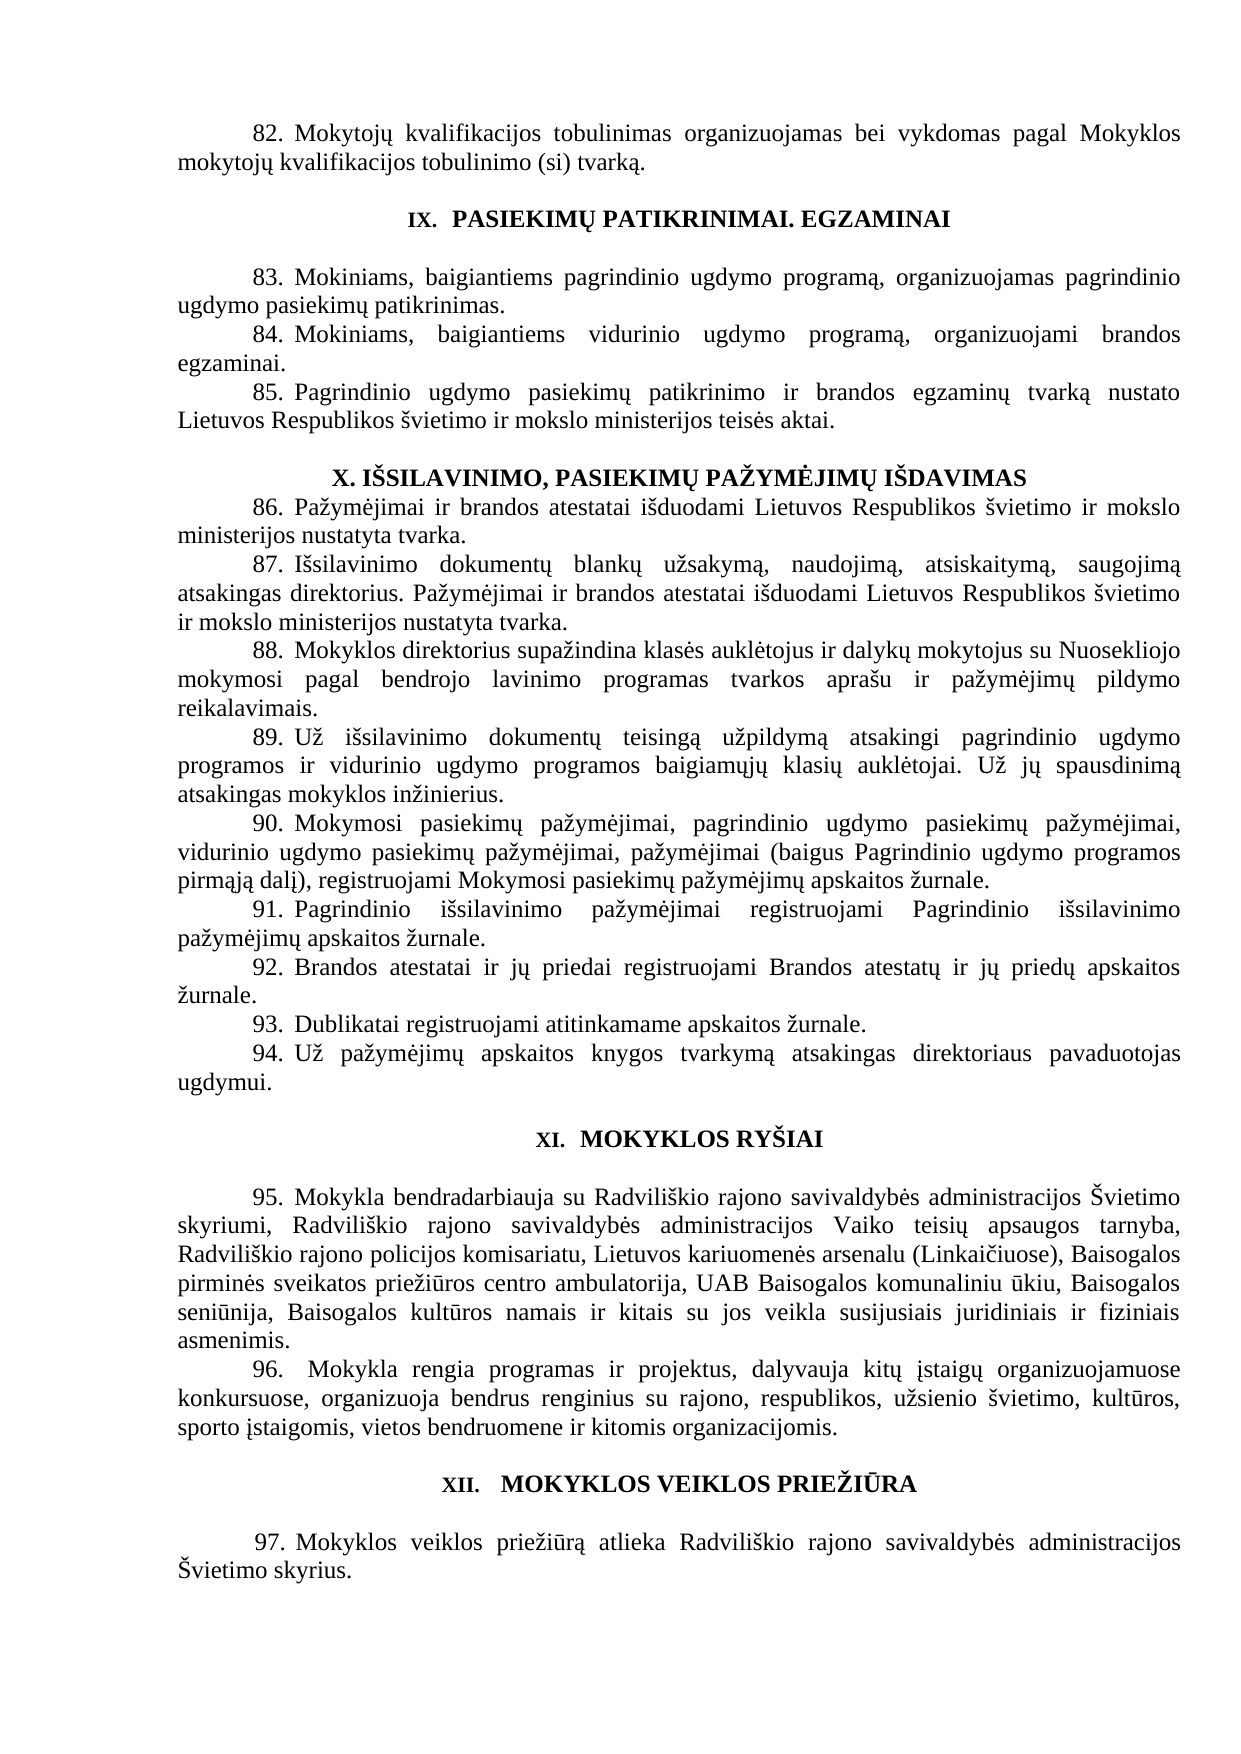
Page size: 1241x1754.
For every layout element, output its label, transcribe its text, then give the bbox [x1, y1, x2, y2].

text 95. Mokykla bendradarbiauja su Radviliškio rajono savivaldybės administracijos Švietimo skyriumi, Radviliškio rajono savivaldybės administracijos Vaiko teisių apsaugos tarnyba, Radviliškio rajono policijos komisariatu, Lietuvos kariuomenės arsenalu (Linkaičiuose), Baisogalos pirminės sveikatos priežiūros centro ambulatorija, UAB Baisogalos komunaliniu ūkiu, Baisogalos seniūnija, Baisogalos kultūros namais ir kitais su jos veikla susijusiais juridiniais ir fiziniais asmenimis. [177, 1182, 1181, 1354]
text 86. Pažymėjimai ir brandos atestatai išduodami Lietuvos Respublikos švietimo ir mokslo ministerijos nustatyta tvarka. [177, 492, 1181, 549]
text X. IŠSILAVINIMO, PASIEKIMŲ PAŽYMĖJIMŲ IŠDAVIMAS [177, 463, 1181, 492]
text 84. Mokiniams, baigiantiems vidurinio ugdymo programą, organizuojami brandos egzaminai. [177, 319, 1181, 377]
text 96. Mokykla rengia programas ir projektus, dalyvauja kitų įstaigų organizuojamuose konkursuose, organizuoja bendrus renginius su rajono, respublikos, užsienio švietimo, kultūros, sporto įstaigomis, vietos bendruomene ir kitomis organizacijomis. [177, 1354, 1181, 1441]
text 89. Už išsilavinimo dokumentų teisingą užpildymą atsakingi pagrindinio ugdymo programos ir vidurinio ugdymo programos baigiamųjų klasių auklėtojai. Už jų spausdinimą atsakingas mokyklos inžinierius. [177, 722, 1181, 808]
text XII. MOKYKLOS VEIKLOS PRIEŽIŪRA [177, 1469, 1181, 1498]
text XI. MOKYKLOS RYŠIAI [177, 1124, 1181, 1153]
text 93. Dublikatai registruojami atitinkamame apskaitos žurnale. [177, 1009, 1181, 1038]
text 92. Brandos atestatai ir jų priedai registruojami Brandos atestatų ir jų priedų apskaitos žurnale. [177, 952, 1181, 1009]
text 83. Mokiniams, baigiantiems pagrindinio ugdymo programą, organizuojamas pagrindinio ugdymo pasiekimų patikrinimas. [177, 262, 1181, 319]
text 82. Mokytojų kvalifikacijos tobulinimas organizuojamas bei vykdomas pagal Mokyklos mokytojų kvalifikacijos tobulinimo (si) tvarką. [177, 118, 1181, 176]
text 87. Išsilavinimo dokumentų blankų užsakymą, naudojimą, atsiskaitymą, saugojimą atsakingas direktorius. Pažymėjimai ir brandos atestatai išduodami Lietuvos Respublikos švietimo ir mokslo ministerijos nustatyta tvarka. [177, 549, 1181, 636]
text 97. Mokyklos veiklos priežiūrą atlieka Radviliškio rajono savivaldybės administracijos Švietimo skyrius. [177, 1527, 1181, 1584]
text 94. Už pažymėjimų apskaitos knygos tvarkymą atsakingas direktoriaus pavaduotojas ugdymui. [177, 1038, 1181, 1096]
text 90. Mokymosi pasiekimų pažymėjimai, pagrindinio ugdymo pasiekimų pažymėjimai, vidurinio ugdymo pasiekimų pažymėjimai, pažymėjimai (baigus Pagrindinio ugdymo programos pirmąją dalį), registruojami Mokymosi pasiekimų pažymėjimų apskaitos žurnale. [177, 808, 1181, 894]
text 88. Mokyklos direktorius supažindina klasės auklėtojus ir dalykų mokytojus su Nuosekliojo mokymosi pagal bendrojo lavinimo programas tvarkos aprašu ir pažymėjimų pildymo reikalavimais. [177, 636, 1181, 722]
text 91. Pagrindinio išsilavinimo pažymėjimai registruojami Pagrindinio išsilavinimo pažymėjimų apskaitos žurnale. [177, 894, 1181, 952]
text 85. Pagrindinio ugdymo pasiekimų patikrinimo ir brandos egzaminų tvarką nustato Lietuvos Respublikos švietimo ir mokslo ministerijos teisės aktai. [177, 377, 1181, 434]
text IX. PASIEKIMŲ PATIKRINIMAI. EGZAMINAI [177, 204, 1181, 233]
